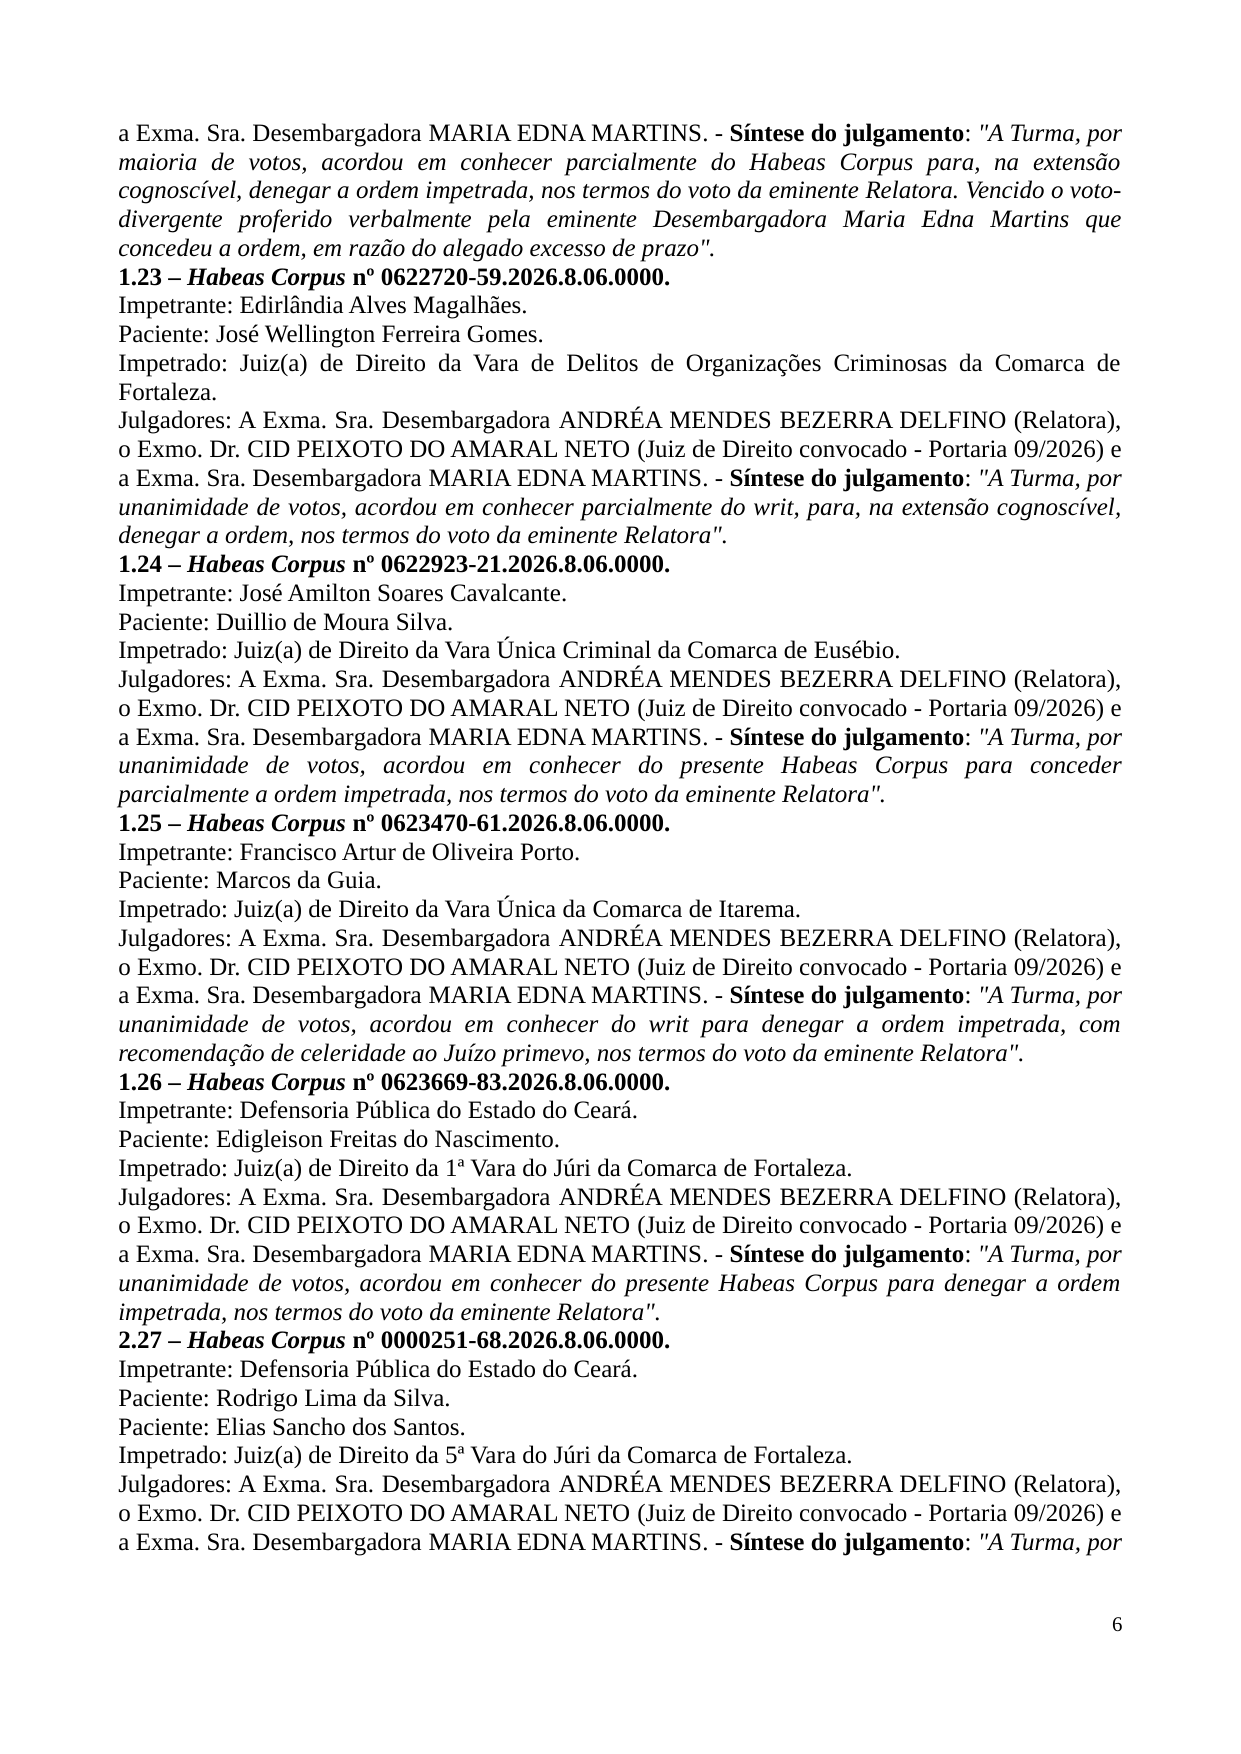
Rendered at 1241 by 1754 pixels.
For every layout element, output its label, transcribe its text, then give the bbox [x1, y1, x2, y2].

text Paciente: Edigleison Freitas do Nascimento. [118, 1124, 1122, 1153]
text Impetrante: Edirlândia Alves Magalhães. [118, 291, 1122, 319]
text Julgadores: A Exma. Sra. Desembargadora ANDRÉA MENDES BEZERRA DELFINO (Relatora), o Exmo. Dr. CID PEIXOTO DO AMARAL NETO (Juiz de Direito convocado - Portaria 09/2026) e a Exma. Sra. Desembargadora MARIA EDNA MARTINS. - Síntese do julgamento: "A Turma, por unanimidade de votos, acordou em conhecer do presente Habeas Corpus para denegar a ordem impetrada, nos termos do voto da eminente Relatora". [118, 1182, 1122, 1326]
text Impetrante: José Amilton Soares Cavalcante. [118, 578, 1122, 607]
text Impetrante: Defensoria Pública do Estado do Ceará. [118, 1354, 1122, 1383]
text Impetrante: Defensoria Pública do Estado do Ceará. [118, 1096, 1122, 1124]
text Paciente: Duillio de Moura Silva. [118, 607, 1122, 636]
text Julgadores: A Exma. Sra. Desembargadora ANDRÉA MENDES BEZERRA DELFINO (Relatora), o Exmo. Dr. CID PEIXOTO DO AMARAL NETO (Juiz de Direito convocado - Portaria 09/2026) e a Exma. Sra. Desembargadora MARIA EDNA MARTINS. - Síntese do julgamento: "A Turma, por unanimidade de votos, acordou em conhecer do presente Habeas Corpus para conceder parcialmente a ordem impetrada, nos termos do voto da eminente Relatora". [118, 664, 1122, 808]
text Paciente: José Wellington Ferreira Gomes. [118, 319, 1122, 348]
text 1.25 – Habeas Corpus nº 0623470-61.2026.8.06.0000. [118, 808, 1122, 837]
text Impetrado: Juiz(a) de Direito da Vara Única Criminal da Comarca de Eusébio. [118, 636, 1122, 664]
text Paciente: Elias Sancho dos Santos. [118, 1412, 1122, 1441]
text Impetrado: Juiz(a) de Direito da Vara de Delitos de Organizações Criminosas da Comarca de Fortaleza. [118, 348, 1122, 406]
text Julgadores: A Exma. Sra. Desembargadora ANDRÉA MENDES BEZERRA DELFINO (Relatora), o Exmo. Dr. CID PEIXOTO DO AMARAL NETO (Juiz de Direito convocado - Portaria 09/2026) e a Exma. Sra. Desembargadora MARIA EDNA MARTINS. - Síntese do julgamento: "A Turma, por unanimidade de votos, acordou em conhecer parcialmente do writ, para, na extensão cognoscível, denegar a ordem, nos termos do voto da eminente Relatora". [118, 406, 1122, 549]
text a Exma. Sra. Desembargadora MARIA EDNA MARTINS. - Síntese do julgamento: "A Turma, por maioria de votos, acordou em conhecer parcialmente do Habeas Corpus para, na extensão cognoscível, denegar a ordem impetrada, nos termos do voto da eminente Relatora. Vencido o voto-divergente proferido verbalmente pela eminente Desembargadora Maria Edna Martins que concedeu a ordem, em razão do alegado excesso de prazo". [118, 118, 1122, 262]
text 1.24 – Habeas Corpus nº 0622923-21.2026.8.06.0000. [118, 549, 1122, 578]
text Julgadores: A Exma. Sra. Desembargadora ANDRÉA MENDES BEZERRA DELFINO (Relatora), o Exmo. Dr. CID PEIXOTO DO AMARAL NETO (Juiz de Direito convocado - Portaria 09/2026) e a Exma. Sra. Desembargadora MARIA EDNA MARTINS. - Síntese do julgamento: "A Turma, por unanimidade de votos, acordou em conhecer do writ para denegar a ordem impetrada, com recomendação de celeridade ao Juízo primevo, nos termos do voto da eminente Relatora". [118, 923, 1122, 1067]
text Impetrado: Juiz(a) de Direito da 1ª Vara do Júri da Comarca de Fortaleza. [118, 1153, 1122, 1182]
text 1.26 – Habeas Corpus nº 0623669-83.2026.8.06.0000. [118, 1067, 1122, 1096]
text 1.23 – Habeas Corpus nº 0622720-59.2026.8.06.0000. [118, 262, 1122, 291]
text Paciente: Rodrigo Lima da Silva. [118, 1383, 1122, 1412]
text Paciente: Marcos da Guia. [118, 866, 1122, 894]
text Impetrante: Francisco Artur de Oliveira Porto. [118, 837, 1122, 866]
text Julgadores: A Exma. Sra. Desembargadora ANDRÉA MENDES BEZERRA DELFINO (Relatora), o Exmo. Dr. CID PEIXOTO DO AMARAL NETO (Juiz de Direito convocado - Portaria 09/2026) e a Exma. Sra. Desembargadora MARIA EDNA MARTINS. - Síntese do julgamento: "A Turma, por [118, 1469, 1122, 1556]
text 2.27 – Habeas Corpus nº 0000251-68.2026.8.06.0000. [118, 1326, 1122, 1354]
text Impetrado: Juiz(a) de Direito da Vara Única da Comarca de Itarema. [118, 894, 1122, 923]
text Impetrado: Juiz(a) de Direito da 5ª Vara do Júri da Comarca de Fortaleza. [118, 1441, 1122, 1469]
